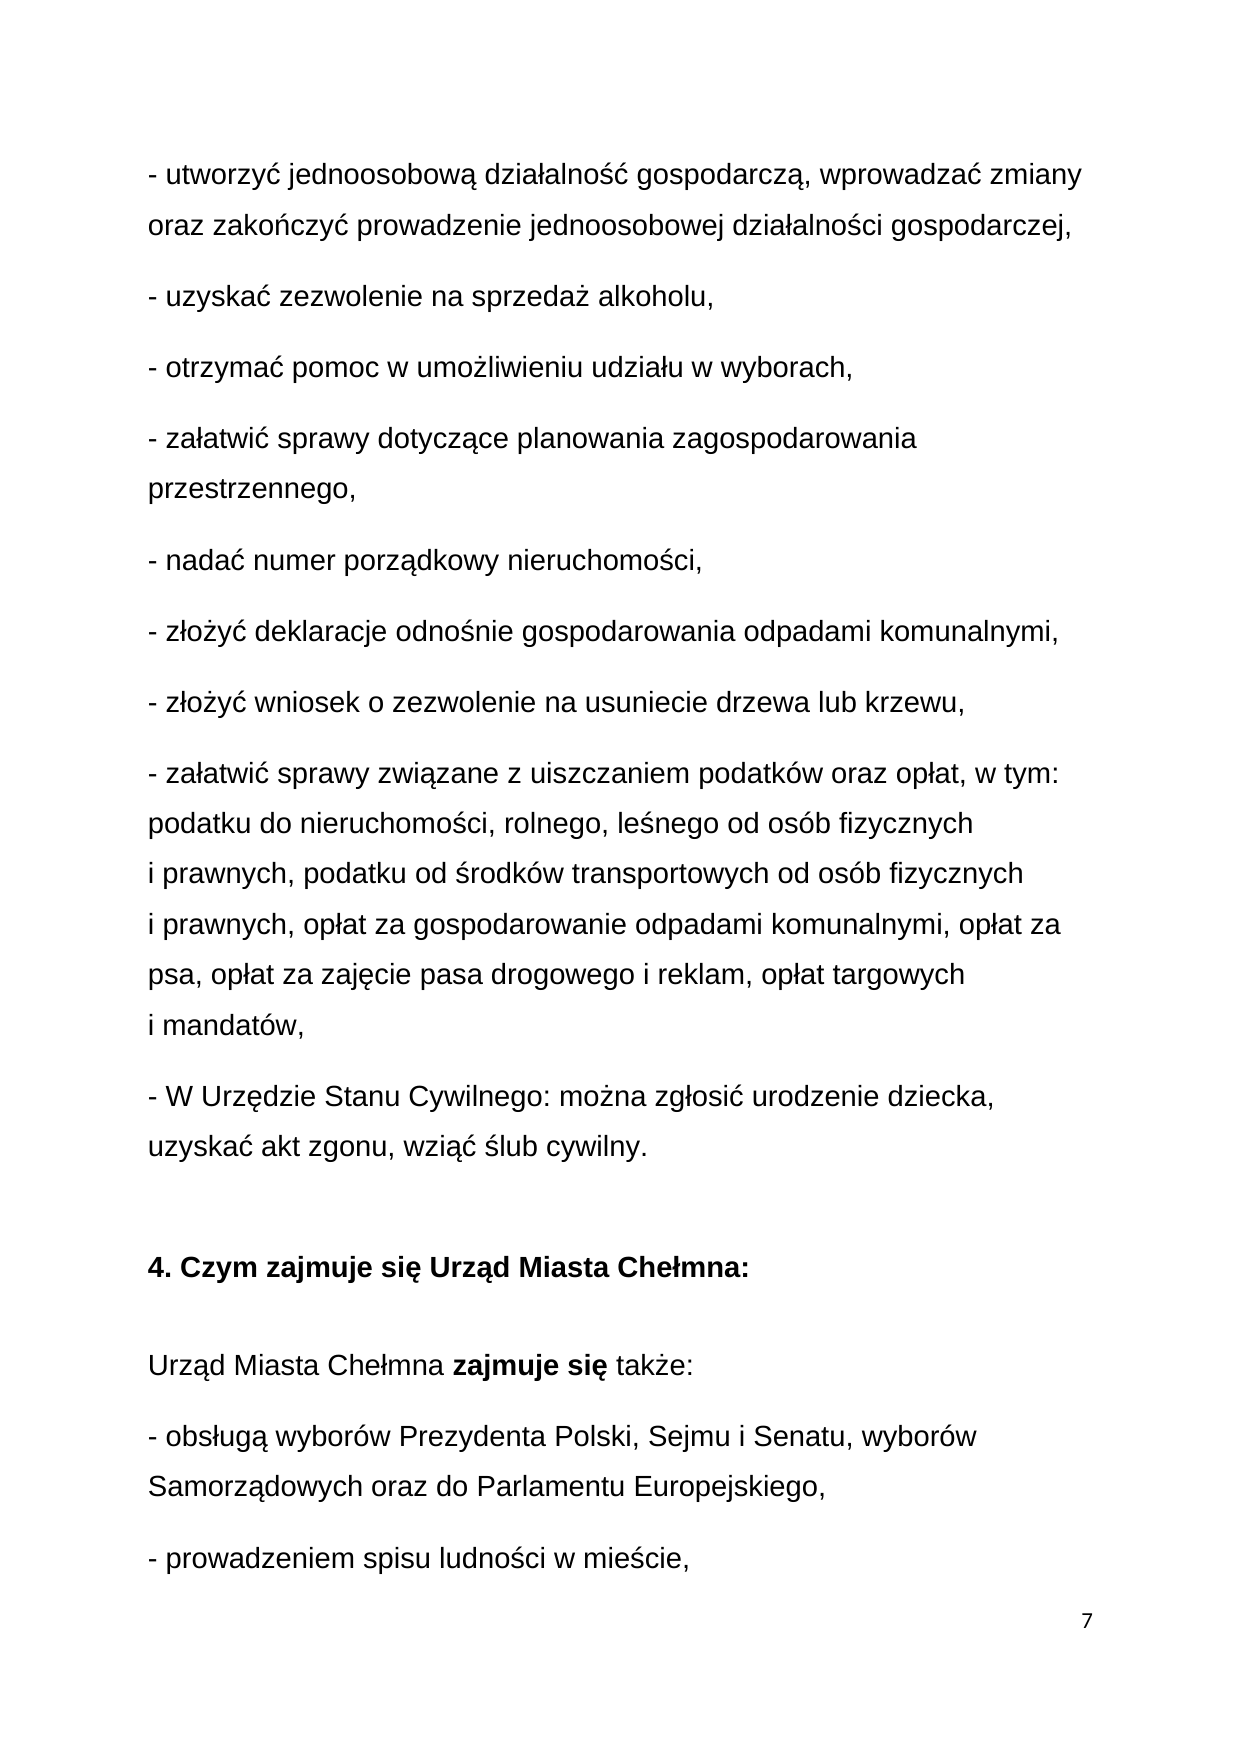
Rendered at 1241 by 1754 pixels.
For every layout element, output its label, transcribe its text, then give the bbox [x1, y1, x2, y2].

text - załatwić sprawy dotyczące planowania zagospodarowania przestrzennego, [148, 421, 1093, 505]
text - otrzymać pomoc w umożliwieniu udziału w wyborach, [148, 350, 1093, 383]
text - uzyskać zezwolenie na sprzedaż alkoholu, [148, 279, 1093, 312]
text - załatwić sprawy związane z uiszczaniem podatków oraz opłat, w tym: podatku do nieruchomości, rolnego, leśnego od osób fizycznych i prawnych, podatku od środków transportowych od osób fizycznych i prawnych, opłat za gospodarowanie odpadami komunalnymi, opłat za psa, opłat za zajęcie pasa drogowego i reklam, opłat targowych i mandatów, [148, 756, 1093, 1041]
text - prowadzeniem spisu ludności w mieście, [148, 1541, 1093, 1574]
text - obsługą wyborów Prezydenta Polski, Sejmu i Senatu, wyborów Samorządowych oraz do Parlamentu Europejskiego, [148, 1419, 1093, 1503]
text - nadać numer porządkowy nieruchomości, [148, 542, 1093, 576]
text - złożyć wniosek o zezwolenie na usuniecie drzewa lub krzewu, [148, 685, 1093, 718]
text - złożyć deklaracje odnośnie gospodarowania odpadami komunalnymi, [148, 614, 1093, 647]
text - W Urzędzie Stanu Cywilnego: można zgłosić urodzenie dziecka, uzyskać akt zgonu, wziąć ślub cywilny. [148, 1079, 1093, 1162]
text Urząd Miasta Chełmna zajmuje się także: [148, 1348, 1093, 1382]
text - utworzyć jednoosobową działalność gospodarczą, wprowadzać zmiany oraz zakończyć prowadzenie jednoosobowej działalności gospodarczej, [148, 157, 1093, 241]
subtitle 4. Czym zajmuje się Urząd Miasta Chełmna: [148, 1250, 1093, 1284]
